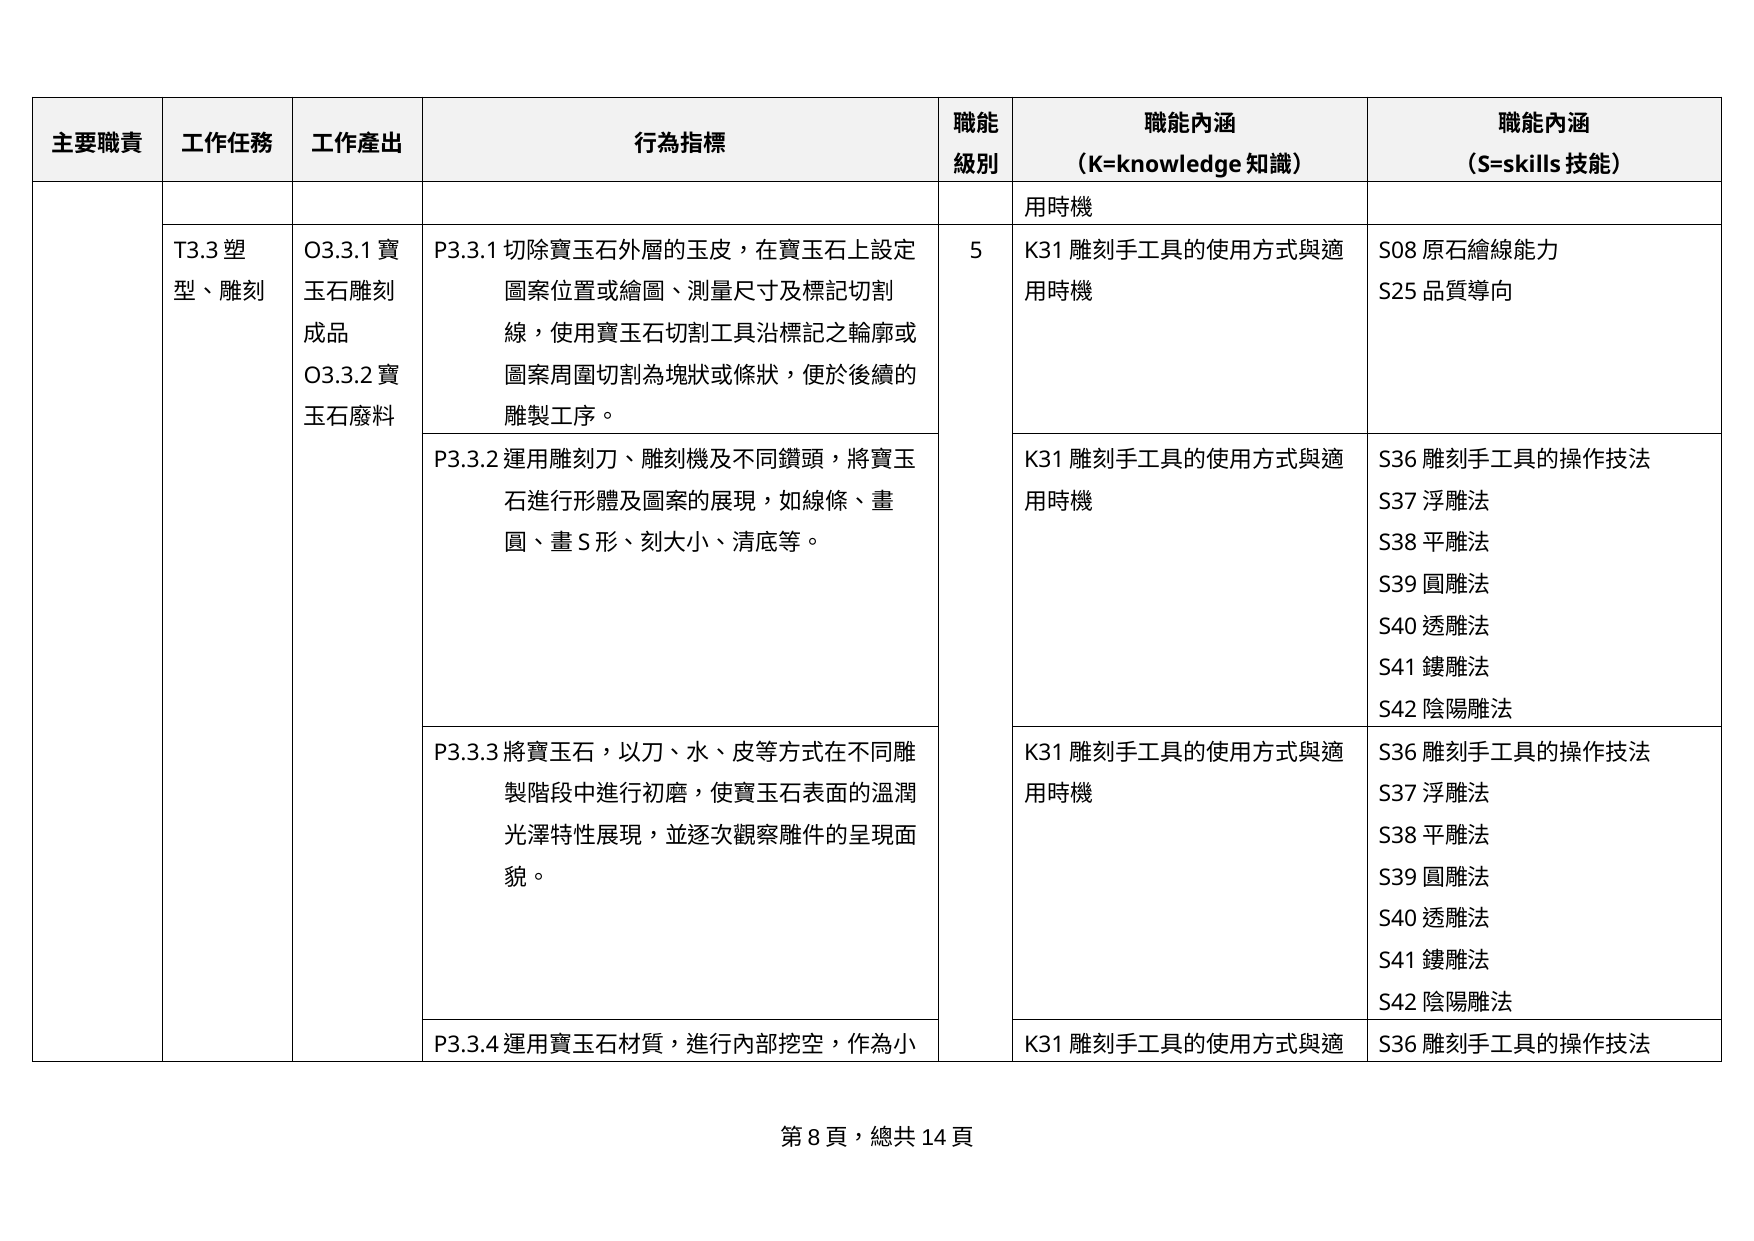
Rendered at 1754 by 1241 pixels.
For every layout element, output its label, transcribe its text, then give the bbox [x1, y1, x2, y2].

table_cell 5 [939, 225, 1012, 1061]
table_cell [1368, 182, 1721, 224]
table_cell P3.3.2運用雕刻刀、雕刻機及不同鑽頭，將寶玉石進行形體及圖案的展現，如線條、畫圓、畫S形、刻大小、清底等。 [423, 434, 938, 726]
table_cell [423, 182, 938, 224]
table_cell K31雕刻手工具的使用方式與適用時機 [1013, 225, 1367, 433]
table_cell O3.3.1寶玉石雕刻成品 O3.3.2寶玉石廢料 [293, 225, 422, 1061]
table_cell T3.3塑型、雕刻 [163, 225, 292, 1061]
table_header 職能內涵 （S=skills技能） [1368, 98, 1721, 181]
table_header 行為指標 [423, 98, 938, 181]
table_header 職能內涵 （K=knowledge知識） [1013, 98, 1367, 181]
table_cell 用時機 [1013, 182, 1367, 224]
table_cell [33, 182, 162, 1061]
table_cell S36雕刻手工具的操作技法 S37浮雕法 S38平雕法 S39圓雕法 S40透雕法 S41鏤雕法 S42陰陽雕法 [1368, 434, 1721, 726]
table_cell [293, 182, 422, 224]
table_cell P3.3.3將寶玉石，以刀、水、皮等方式在不同雕製階段中進行初磨，使寶玉石表面的溫潤光澤特性展現，並逐次觀察雕件的呈現面貌。 [423, 727, 938, 1018]
table_cell S08原石繪線能力 S25品質導向 [1368, 225, 1721, 433]
table_cell P3.3.4運用寶玉石材質，進行內部挖空，作為小 [423, 1020, 938, 1061]
table_cell K31雕刻手工具的使用方式與適用時機 [1013, 434, 1367, 726]
table_cell [939, 182, 1012, 224]
table_header 主要職責 [33, 98, 162, 181]
table_header 職能級別 [939, 98, 1012, 181]
table_cell K31雕刻手工具的使用方式與適用時機 [1013, 727, 1367, 1018]
table_cell [163, 182, 292, 224]
table_header 工作任務 [163, 98, 292, 181]
table_header 工作產出 [293, 98, 422, 181]
table_cell S36雕刻手工具的操作技法 [1368, 1020, 1721, 1061]
table_cell K31雕刻手工具的使用方式與適 [1013, 1020, 1367, 1061]
table_cell S36雕刻手工具的操作技法 S37浮雕法 S38平雕法 S39圓雕法 S40透雕法 S41鏤雕法 S42陰陽雕法 [1368, 727, 1721, 1018]
table_cell P3.3.1切除寶玉石外層的玉皮，在寶玉石上設定圖案位置或繪圖、測量尺寸及標記切割線，使用寶玉石切割工具沿標記之輪廓或圖案周圍切割為塊狀或條狀，便於後續的雕製工序。 [423, 225, 938, 433]
